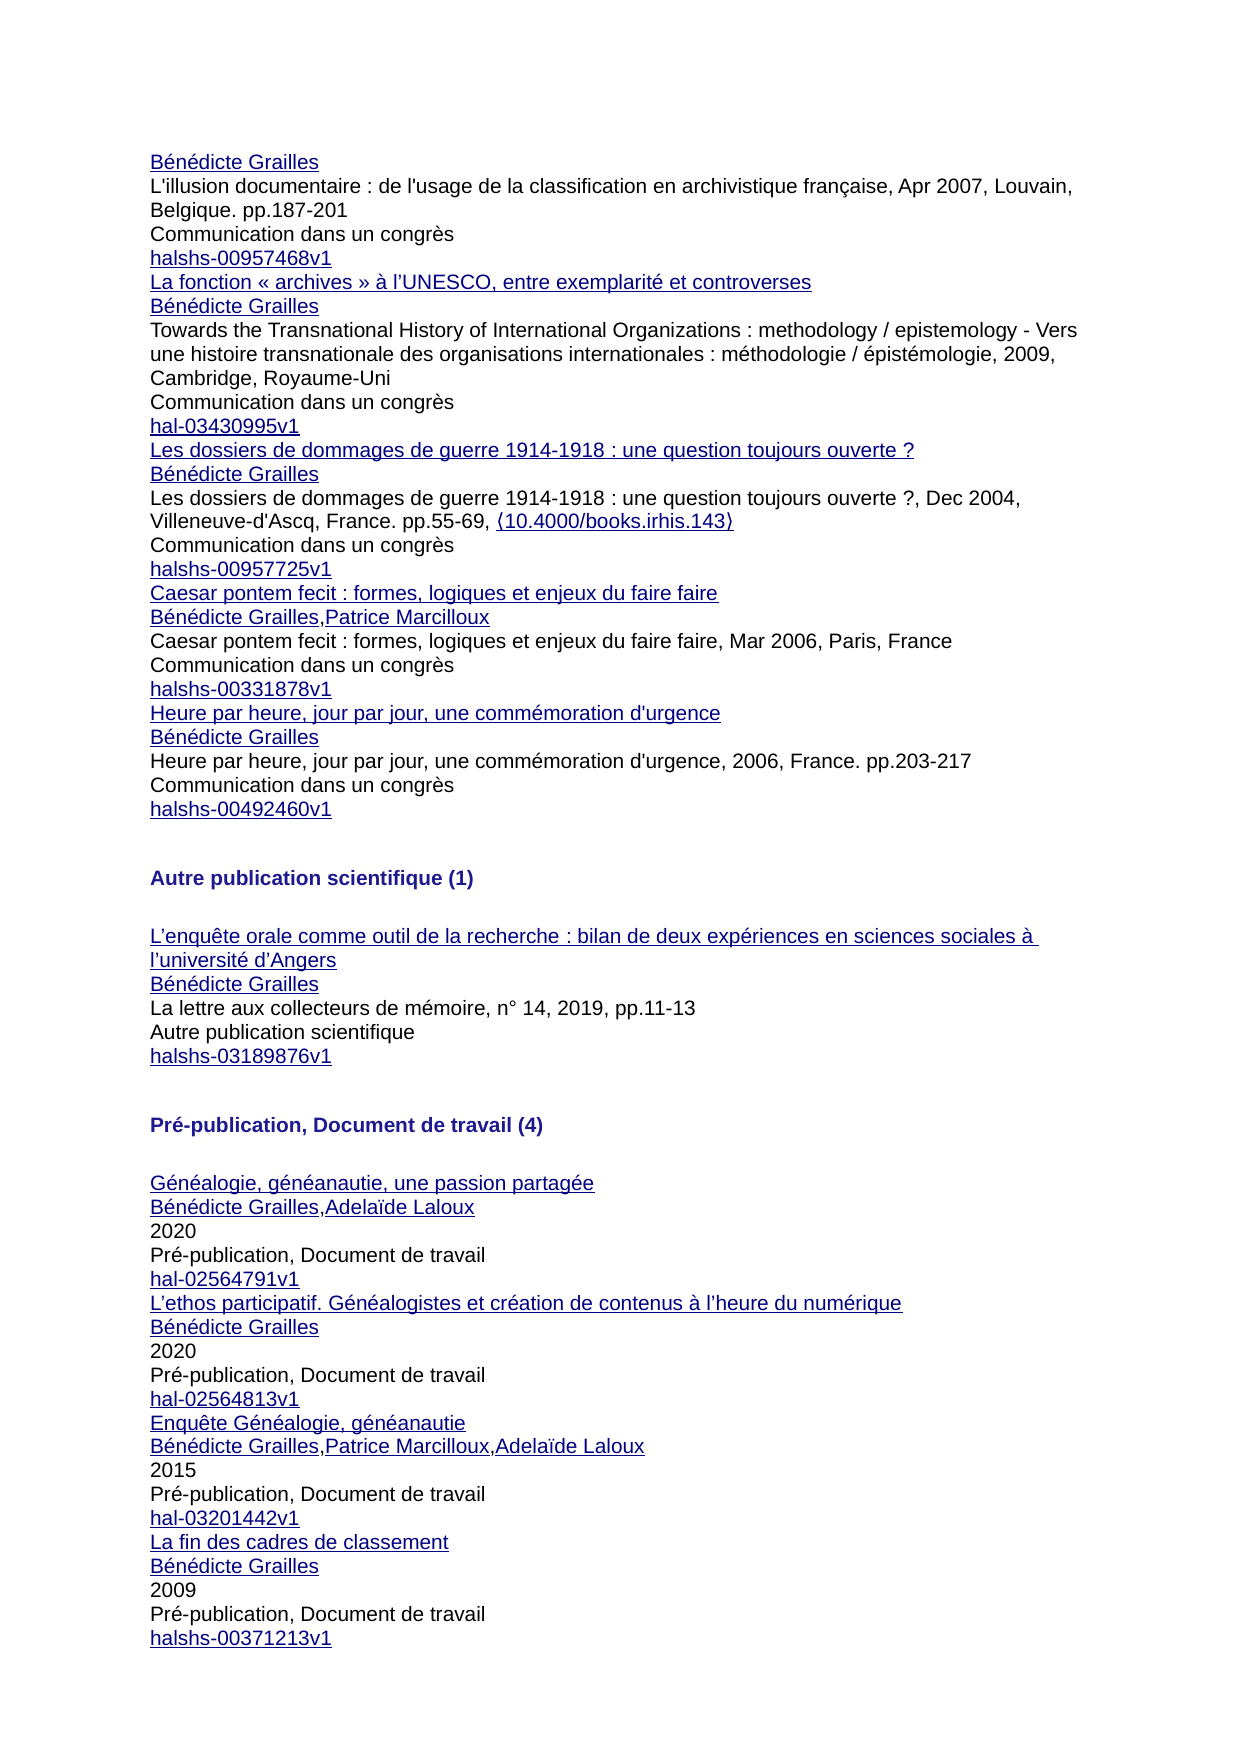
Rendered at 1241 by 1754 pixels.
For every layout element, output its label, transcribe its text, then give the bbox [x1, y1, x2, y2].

table_cell La fin des cadres de classement Bénédicte Grailles 2009 Pré-publication, Document de travail halshs-00371213v1 [150, 1530, 1090, 1650]
table_header Généalogie, généanautie, une passion partagée Bénédicte Grailles,Adelaïde Laloux 2020 Pré-publication, Document de travail hal-02564791v1 [150, 1171, 1090, 1291]
table_cell Les dossiers de dommages de guerre 1914-1918 : une question toujours ouverte ? Bénédicte Grailles Les dossiers de dommages de guerre 1914-1918 : une question toujours ouverte ?, Dec 2004, Villeneuve-d'Ascq, France. pp.55-69, ⟨10.4000/books.irhis.143⟩ Communication dans un congrès halshs-00957725v1 [150, 438, 1090, 581]
subtitle Autre publication scientifique (1) [150, 866, 1090, 889]
table_cell Enquête Généalogie, généanautie Bénédicte Grailles,Patrice Marcilloux,Adelaïde Laloux 2015 Pré-publication, Document de travail hal-03201442v1 [150, 1410, 1090, 1530]
table_cell Caesar pontem fecit : formes, logiques et enjeux du faire faire Bénédicte Grailles,Patrice Marcilloux Caesar pontem fecit : formes, logiques et enjeux du faire faire, Mar 2006, Paris, France Communication dans un congrès halshs-00331878v1 [150, 581, 1090, 701]
table_cell Heure par heure, jour par jour, une commémoration d'urgence Bénédicte Grailles Heure par heure, jour par jour, une commémoration d'urgence, 2006, France. pp.203-217 Communication dans un congrès halshs-00492460v1 [150, 701, 1090, 821]
table_cell L’ethos participatif. Généalogistes et création de contenus à l’heure du numérique Bénédicte Grailles 2020 Pré-publication, Document de travail hal-02564813v1 [150, 1291, 1090, 1410]
table_cell La fonction « archives » à l’UNESCO, entre exemplarité et controverses Bénédicte Grailles Towards the Transnational History of International Organizations : methodology / epistemology - Vers une histoire transnationale des organisations internationales : méthodologie / épistémologie, 2009, Cambridge, Royaume-Uni Communication dans un congrès hal-03430995v1 [150, 270, 1090, 437]
subtitle Pré-publication, Document de travail (4) [150, 1112, 1090, 1136]
table_header L’enquête orale comme outil de la recherche : bilan de deux expériences en sciences sociales à l’université d’Angers Bénédicte Grailles La lettre aux collecteurs de mémoire, n° 14, 2019, pp.11-13 Autre publication scientifique halshs-03189876v1 [150, 924, 1090, 1068]
table_cell Bénédicte Grailles L'illusion documentaire : de l'usage de la classification en archivistique française, Apr 2007, Louvain, Belgique. pp.187-201 Communication dans un congrès halshs-00957468v1 [150, 150, 1090, 270]
